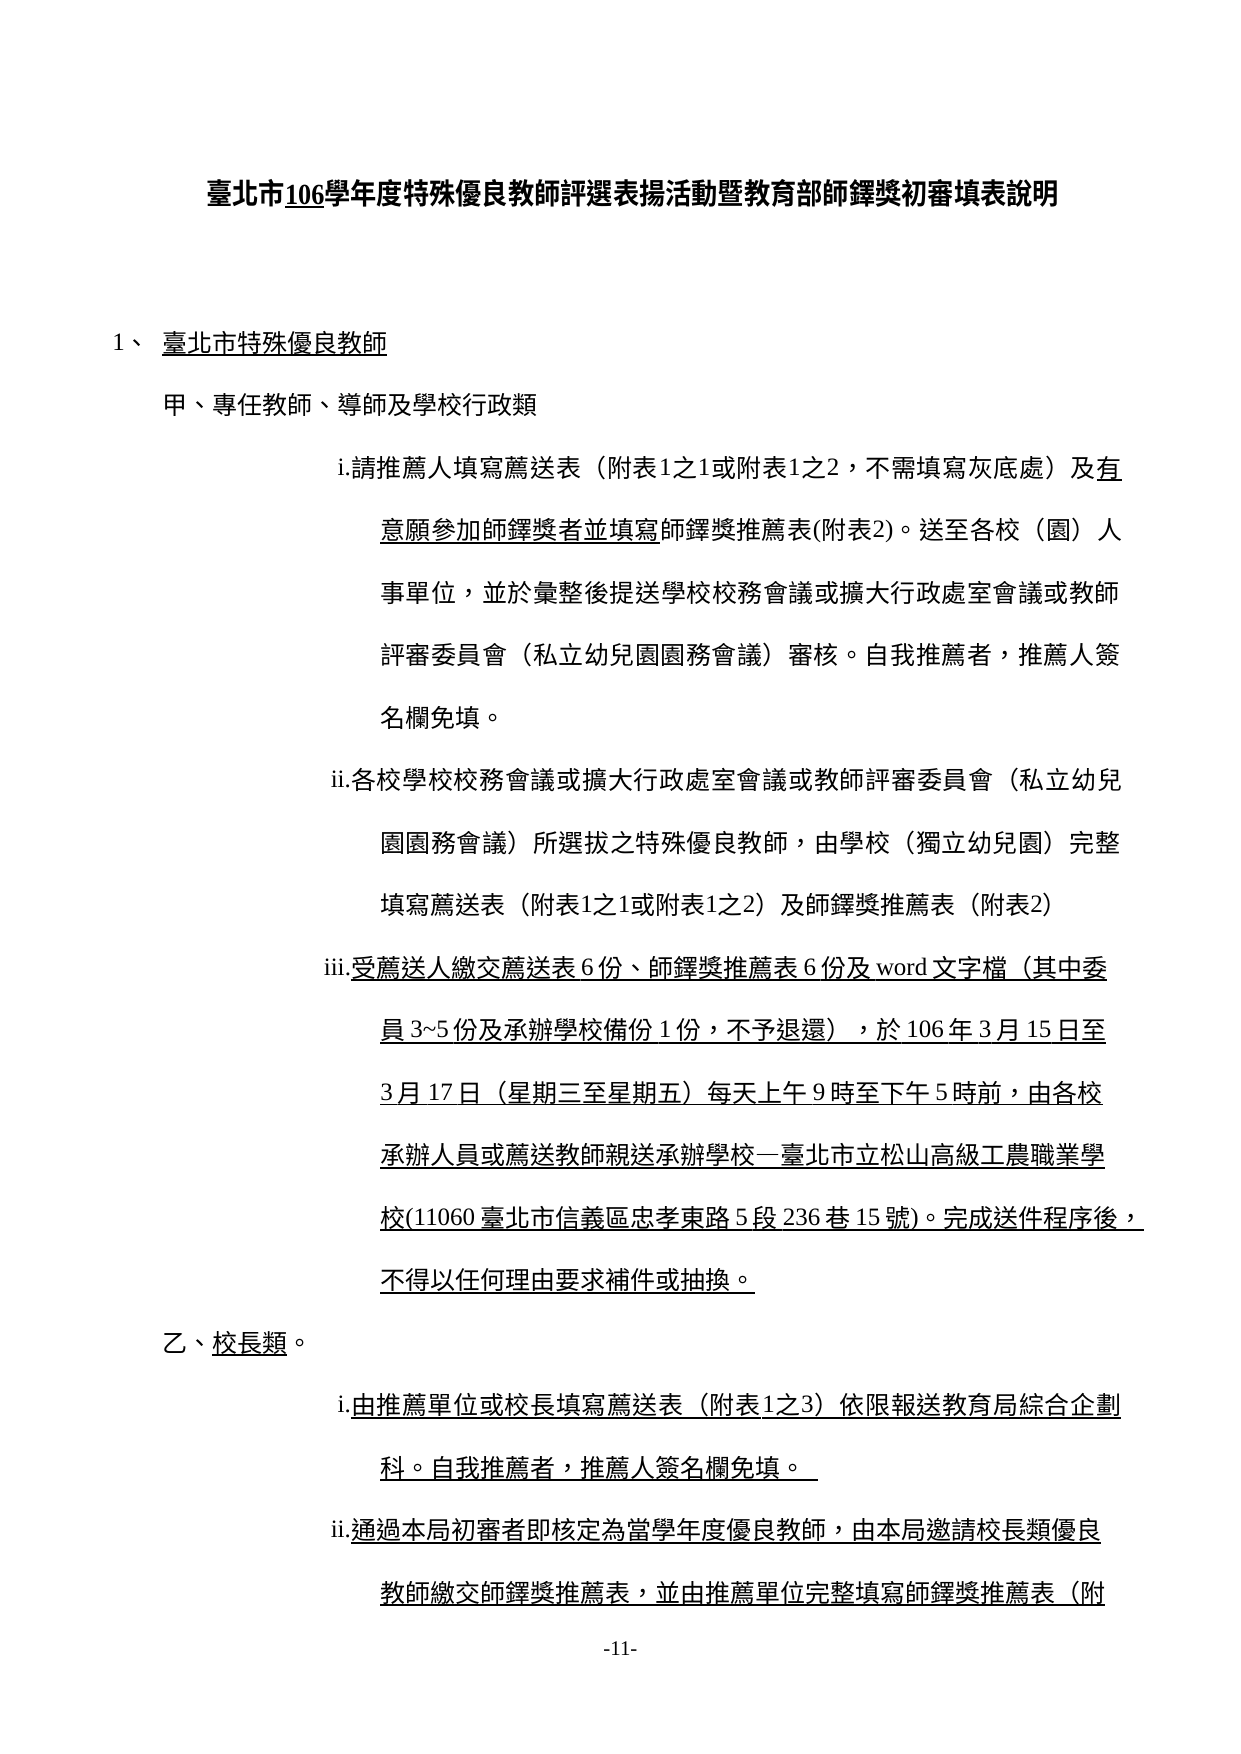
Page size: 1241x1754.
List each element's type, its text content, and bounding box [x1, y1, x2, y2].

list 專任教師、導師及學校行政類 [162, 362, 1122, 425]
list 由推薦單位或校長填寫薦送表（附表1之3）依限報送教育局綜合企劃科。自我推薦者，推薦人簽名欄免填。 [301, 1362, 1122, 1487]
list 請推薦人填寫薦送表（附表1之1或附表1之2，不需填寫灰底處）及有意願參加師鐸獎者並填寫師鐸獎推薦表(附表2)。送至各校（園）人事單位，並於彙整後提送學校校務會議或擴大行政處室會議或教師評審委員會（私立幼兒園園務會議）審核。自我推薦者，推薦人簽名欄免填。 [301, 425, 1122, 737]
text 臺北市106學年度特殊優良教師評選表揚活動暨教育部師鐸獎初審填表說明 [143, 175, 1122, 212]
list 校長類。 [162, 1300, 1122, 1362]
list 通過本局初審者即核定為當學年度優良教師，由本局邀請校長類優良教師繳交師鐸獎推薦表，並由推薦單位完整填寫師鐸獎推薦表（附 [301, 1487, 1122, 1612]
list 各校學校校務會議或擴大行政處室會議或教師評審委員會（私立幼兒園園務會議）所選拔之特殊優良教師，由學校（獨立幼兒園）完整填寫薦送表（附表1之1或附表1之2）及師鐸獎推薦表（附表2） [301, 737, 1122, 925]
list 臺北市特殊優良教師 [118, 300, 1122, 362]
list 受薦送人繳交薦送表6份、師鐸獎推薦表6份及word文字檔（其中委員3~5份及承辦學校備份1份，不予退還），於106年3月15日至3月17日（星期三至星期五）每天上午9時至下午5時前，由各校承辦人員或薦送教師親送承辦學校—臺北市立松山高級工農職業學校(11060臺北市信義區忠孝東路5段236巷15號)。完成送件程序後，不得以任何理由要求補件或抽換。 [301, 925, 1122, 1300]
